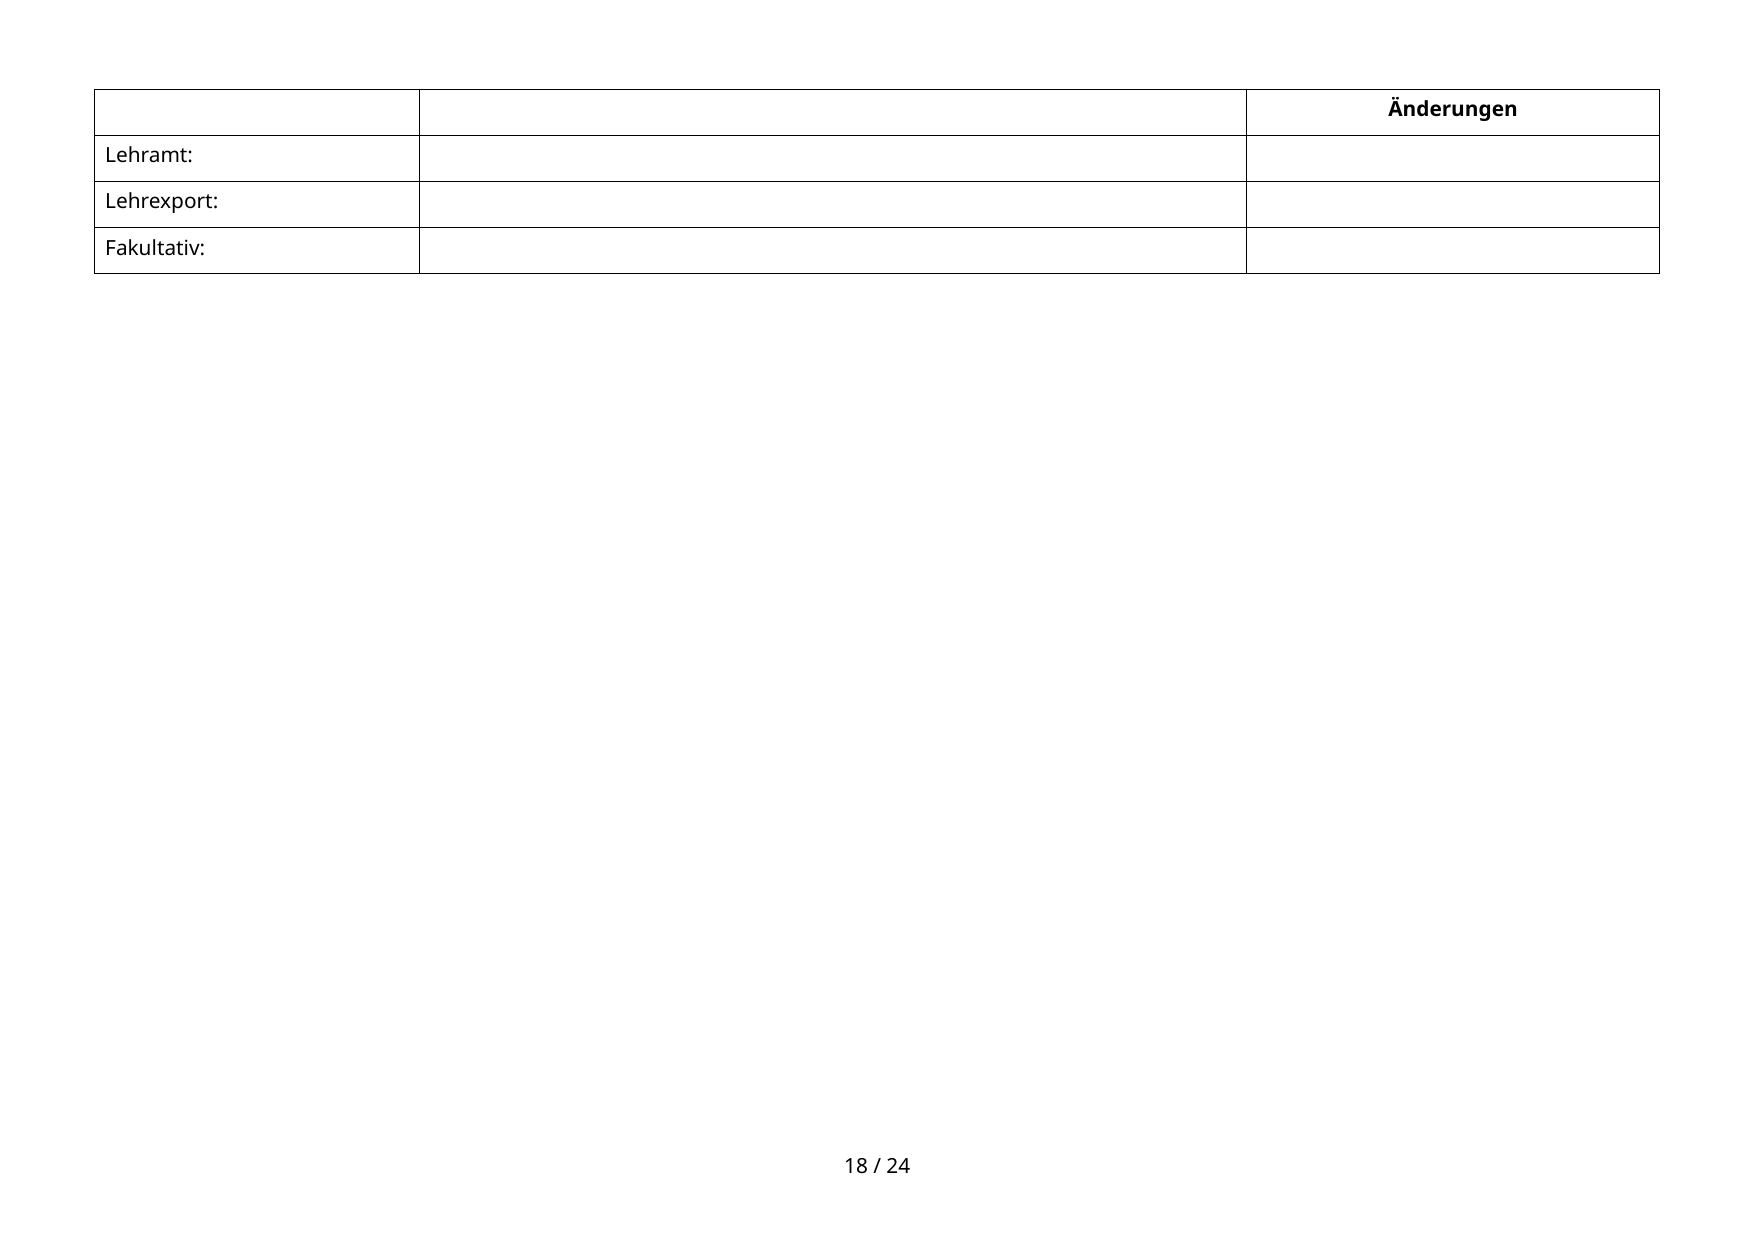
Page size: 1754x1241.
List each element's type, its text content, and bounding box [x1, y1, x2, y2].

table_cell [1247, 182, 1659, 227]
table_cell Lehrexport: [95, 182, 419, 227]
table_header [95, 90, 419, 134]
table_header [420, 90, 1246, 134]
table_cell [420, 228, 1246, 273]
table_cell [420, 182, 1246, 227]
table_cell [1247, 136, 1659, 181]
table_cell [420, 136, 1246, 181]
table_header Änderungen [1247, 90, 1659, 134]
table_cell Fakultativ: [95, 228, 419, 273]
table_cell [1247, 228, 1659, 273]
table_cell Lehramt: [95, 136, 419, 181]
